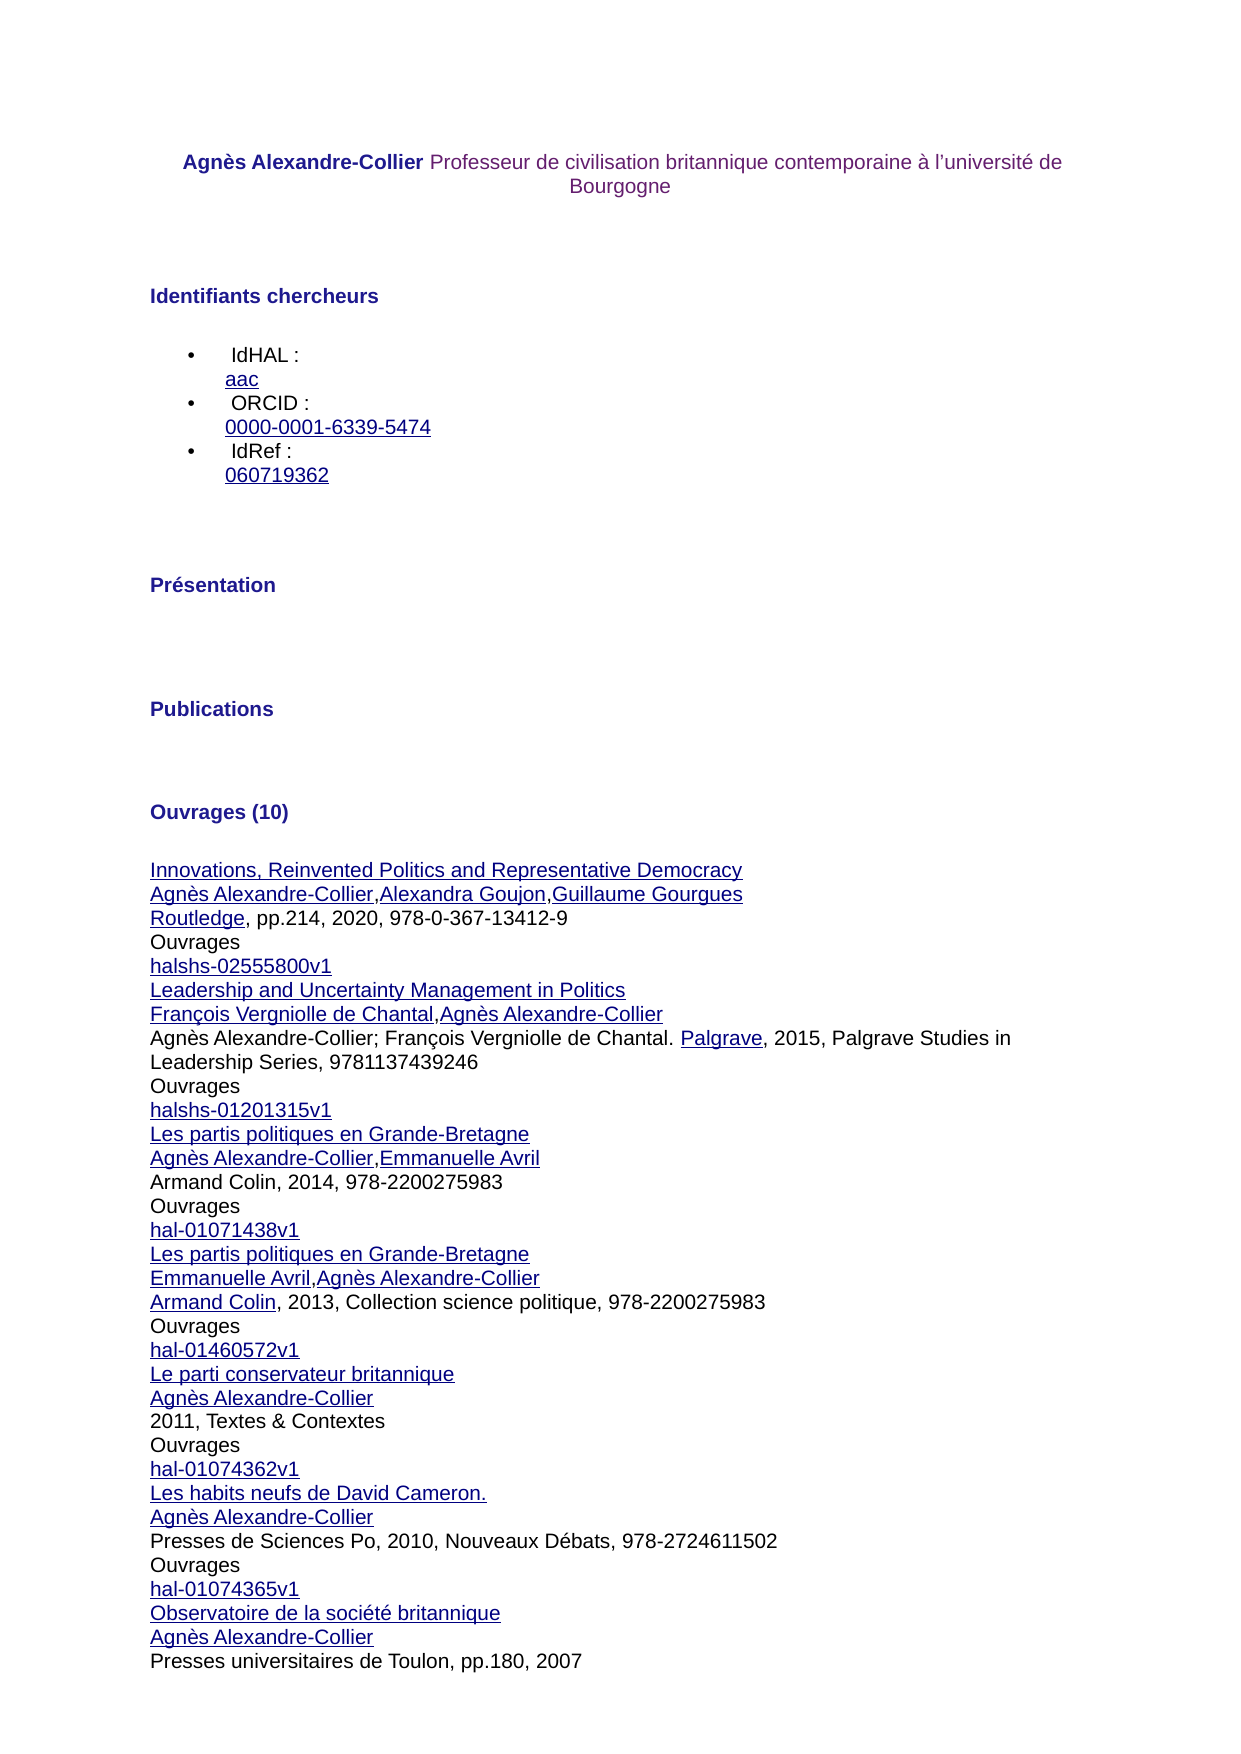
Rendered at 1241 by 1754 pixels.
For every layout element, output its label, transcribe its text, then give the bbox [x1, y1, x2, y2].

subtitle Identifiants chercheurs [150, 284, 1090, 308]
list IdRef : [187, 438, 1090, 462]
table_cell Les habits neufs de David Cameron. Agnès Alexandre-Collier Presses de Sciences Po, 2010, Nouveaux Débats, 978-2724611502 Ouvrages hal-01074365v1 [150, 1481, 1090, 1601]
list 0000-0001-6339-5474 [187, 414, 1090, 438]
list aac [187, 367, 1090, 391]
subtitle Ouvrages (10) [150, 800, 1090, 824]
table_cell Le parti conservateur britannique Agnès Alexandre-Collier 2011, Textes & Contextes Ouvrages hal-01074362v1 [150, 1361, 1090, 1481]
list IdHAL : [187, 343, 1090, 367]
table_cell Les partis politiques en Grande-Bretagne Emmanuelle Avril,Agnès Alexandre-Collier Armand Colin, 2013, Collection science politique, 978-2200275983 Ouvrages hal-01460572v1 [150, 1242, 1090, 1361]
subtitle Agnès Alexandre-Collier Professeur de civilisation britannique contemporaine à l’université de Bourgogne [150, 150, 1090, 198]
list 060719362 [187, 462, 1090, 486]
subtitle Publications [150, 697, 1090, 721]
list ORCID : [187, 391, 1090, 414]
table_header Innovations, Reinvented Politics and Representative Democracy Agnès Alexandre-Collier,Alexandra Goujon,Guillaume Gourgues Routledge, pp.214, 2020, 978-0-367-13412-9 Ouvrages halshs-02555800v1 [150, 858, 1090, 978]
table_cell Leadership and Uncertainty Management in Politics François Vergniolle de Chantal,Agnès Alexandre-Collier Agnès Alexandre-Collier; François Vergniolle de Chantal. Palgrave, 2015, Palgrave Studies in Leadership Series, 9781137439246 Ouvrages halshs-01201315v1 [150, 978, 1090, 1122]
subtitle Présentation [150, 573, 1090, 597]
table_cell Observatoire de la société britannique Agnès Alexandre-Collier Presses universitaires de Toulon, pp.180, 2007 [150, 1601, 1090, 1673]
table_cell Les partis politiques en Grande-Bretagne Agnès Alexandre-Collier,Emmanuelle Avril Armand Colin, 2014, 978-2200275983 Ouvrages hal-01071438v1 [150, 1122, 1090, 1242]
